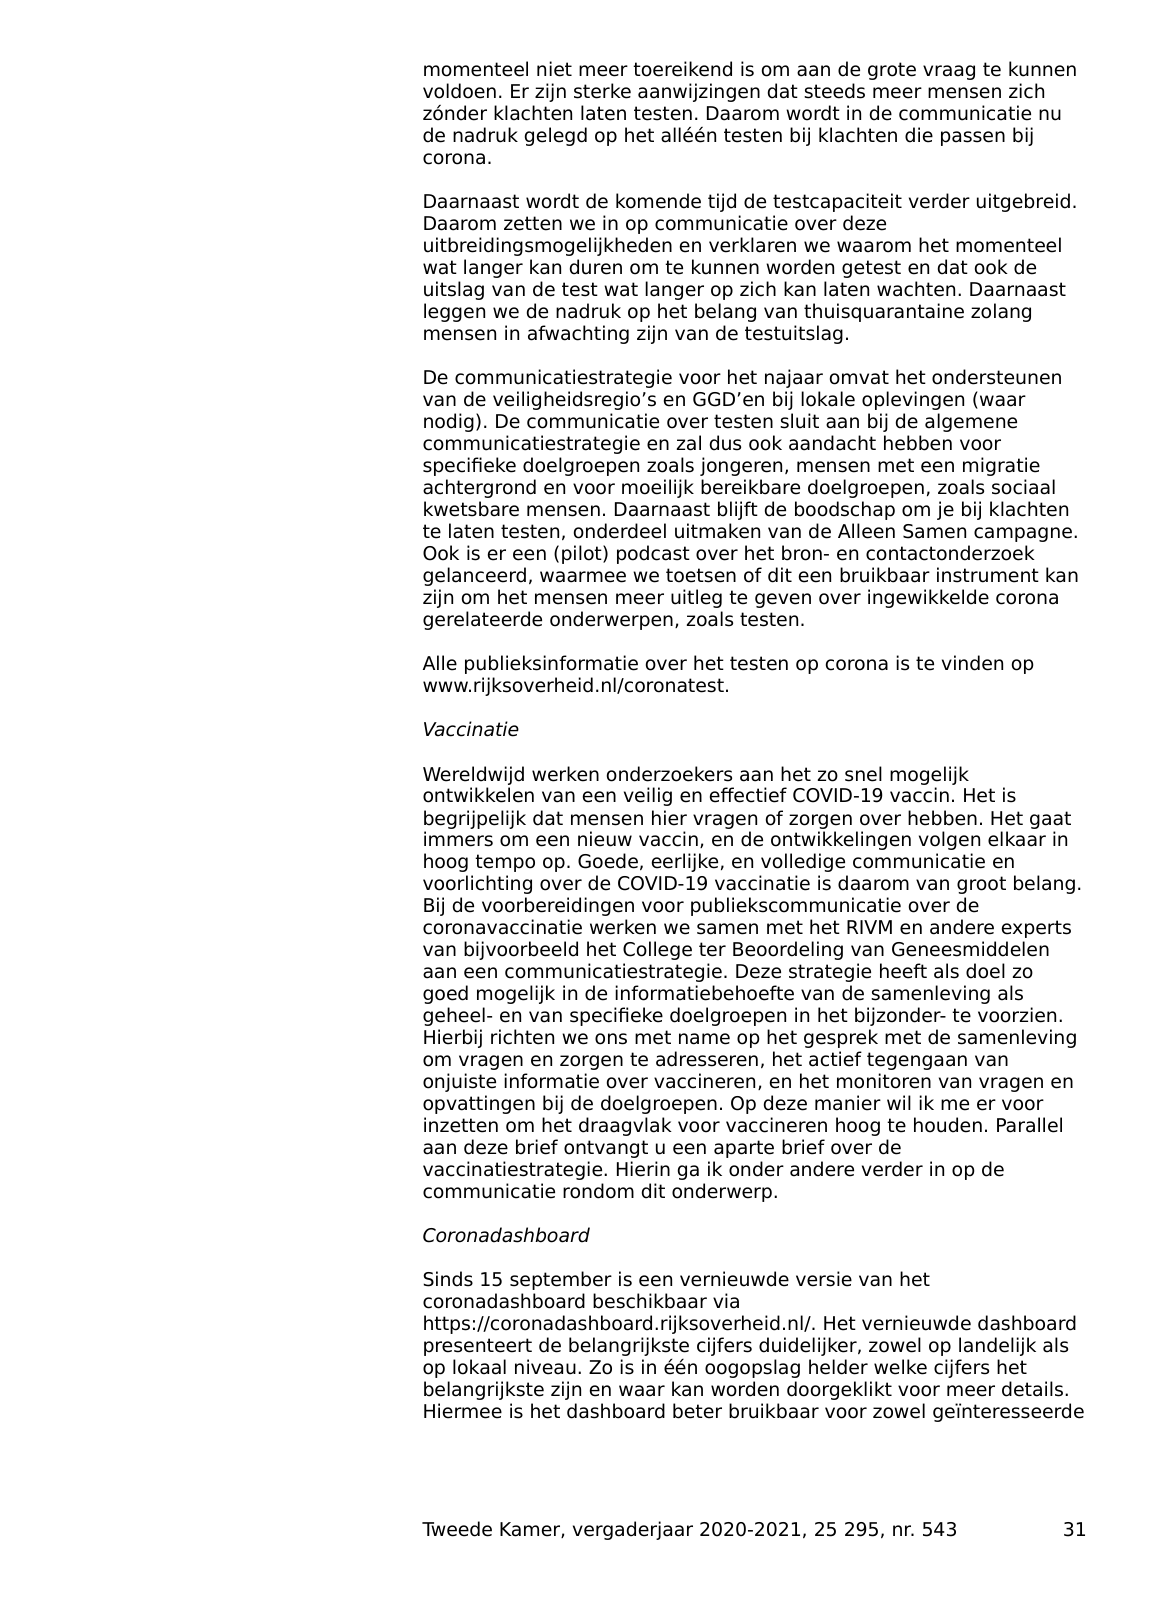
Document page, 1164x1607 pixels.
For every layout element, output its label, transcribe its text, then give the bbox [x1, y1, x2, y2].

text momenteel niet meer toereikend is om aan de grote vraag te kunnen voldoen. Er zijn sterke aanwijzingen dat steeds meer mensen zich zónder klachten laten testen. Daarom wordt in de communicatie nu de nadruk gelegd op het alléén testen bij klachten die passen bij corona. [422, 59, 1087, 169]
subtitle Coronadashboard [422, 1225, 1087, 1247]
subtitle Vaccinatie [422, 719, 1087, 741]
text Sinds 15 september is een vernieuwde versie van het coronadashboard beschikbaar via https://coronadashboard.rijksoverheid.nl/. Het vernieuwde dashboard presenteert de belangrijkste cijfers duidelijker, zowel op landelijk als op lokaal niveau. Zo is in één oogopslag helder welke cijfers het belangrijkste zijn en waar kan worden doorgeklikt voor meer details. Hiermee is het dashboard beter bruikbaar voor zowel geïnteresseerde [422, 1269, 1087, 1423]
text Wereldwijd werken onderzoekers aan het zo snel mogelijk ontwikkelen van een veilig en effectief COVID-19 vaccin. Het is begrijpelijk dat mensen hier vragen of zorgen over hebben. Het gaat immers om een nieuw vaccin, en de ontwikkelingen volgen elkaar in hoog tempo op. Goede, eerlijke, en volledige communicatie en voorlichting over de COVID-19 vaccinatie is daarom van groot belang. Bij de voorbereidingen voor publiekscommunicatie over de coronavaccinatie werken we samen met het RIVM en andere experts van bijvoorbeeld het College ter Beoordeling van Geneesmiddelen aan een communicatiestrategie. Deze strategie heeft als doel zo goed mogelijk in de informatiebehoefte van de samenleving als geheel- en van specifieke doelgroepen in het bijzonder- te voorzien. Hierbij richten we ons met name op het gesprek met de samenleving om vragen en zorgen te adresseren, het actief tegengaan van onjuiste informatie over vaccineren, en het monitoren van vragen en opvattingen bij de doelgroepen. Op deze manier wil ik me er voor inzetten om het draagvlak voor vaccineren hoog te houden. Parallel aan deze brief ontvangt u een aparte brief over de vaccinatiestrategie. Hierin ga ik onder andere verder in op de communicatie rondom dit onderwerp. [422, 763, 1087, 1203]
text Daarnaast wordt de komende tijd de testcapaciteit verder uitgebreid. Daarom zetten we in op communicatie over deze uitbreidingsmogelijkheden en verklaren we waarom het momenteel wat langer kan duren om te kunnen worden getest en dat ook de uitslag van de test wat langer op zich kan laten wachten. Daarnaast leggen we de nadruk op het belang van thuisquarantaine zolang mensen in afwachting zijn van de testuitslag. [422, 191, 1087, 345]
text De communicatiestrategie voor het najaar omvat het ondersteunen van de veiligheidsregio’s en GGD’en bij lokale oplevingen (waar nodig). De communicatie over testen sluit aan bij de algemene communicatiestrategie en zal dus ook aandacht hebben voor specifieke doelgroepen zoals jongeren, mensen met een migratie achtergrond en voor moeilijk bereikbare doelgroepen, zoals sociaal kwetsbare mensen. Daarnaast blijft de boodschap om je bij klachten te laten testen, onderdeel uitmaken van de Alleen Samen campagne. Ook is er een (pilot) podcast over het bron- en contactonderzoek gelanceerd, waarmee we toetsen of dit een bruikbaar instrument kan zijn om het mensen meer uitleg te geven over ingewikkelde corona gerelateerde onderwerpen, zoals testen. [422, 367, 1087, 631]
text Alle publieksinformatie over het testen op corona is te vinden op www.rijksoverheid.nl/coronatest. [422, 653, 1087, 697]
